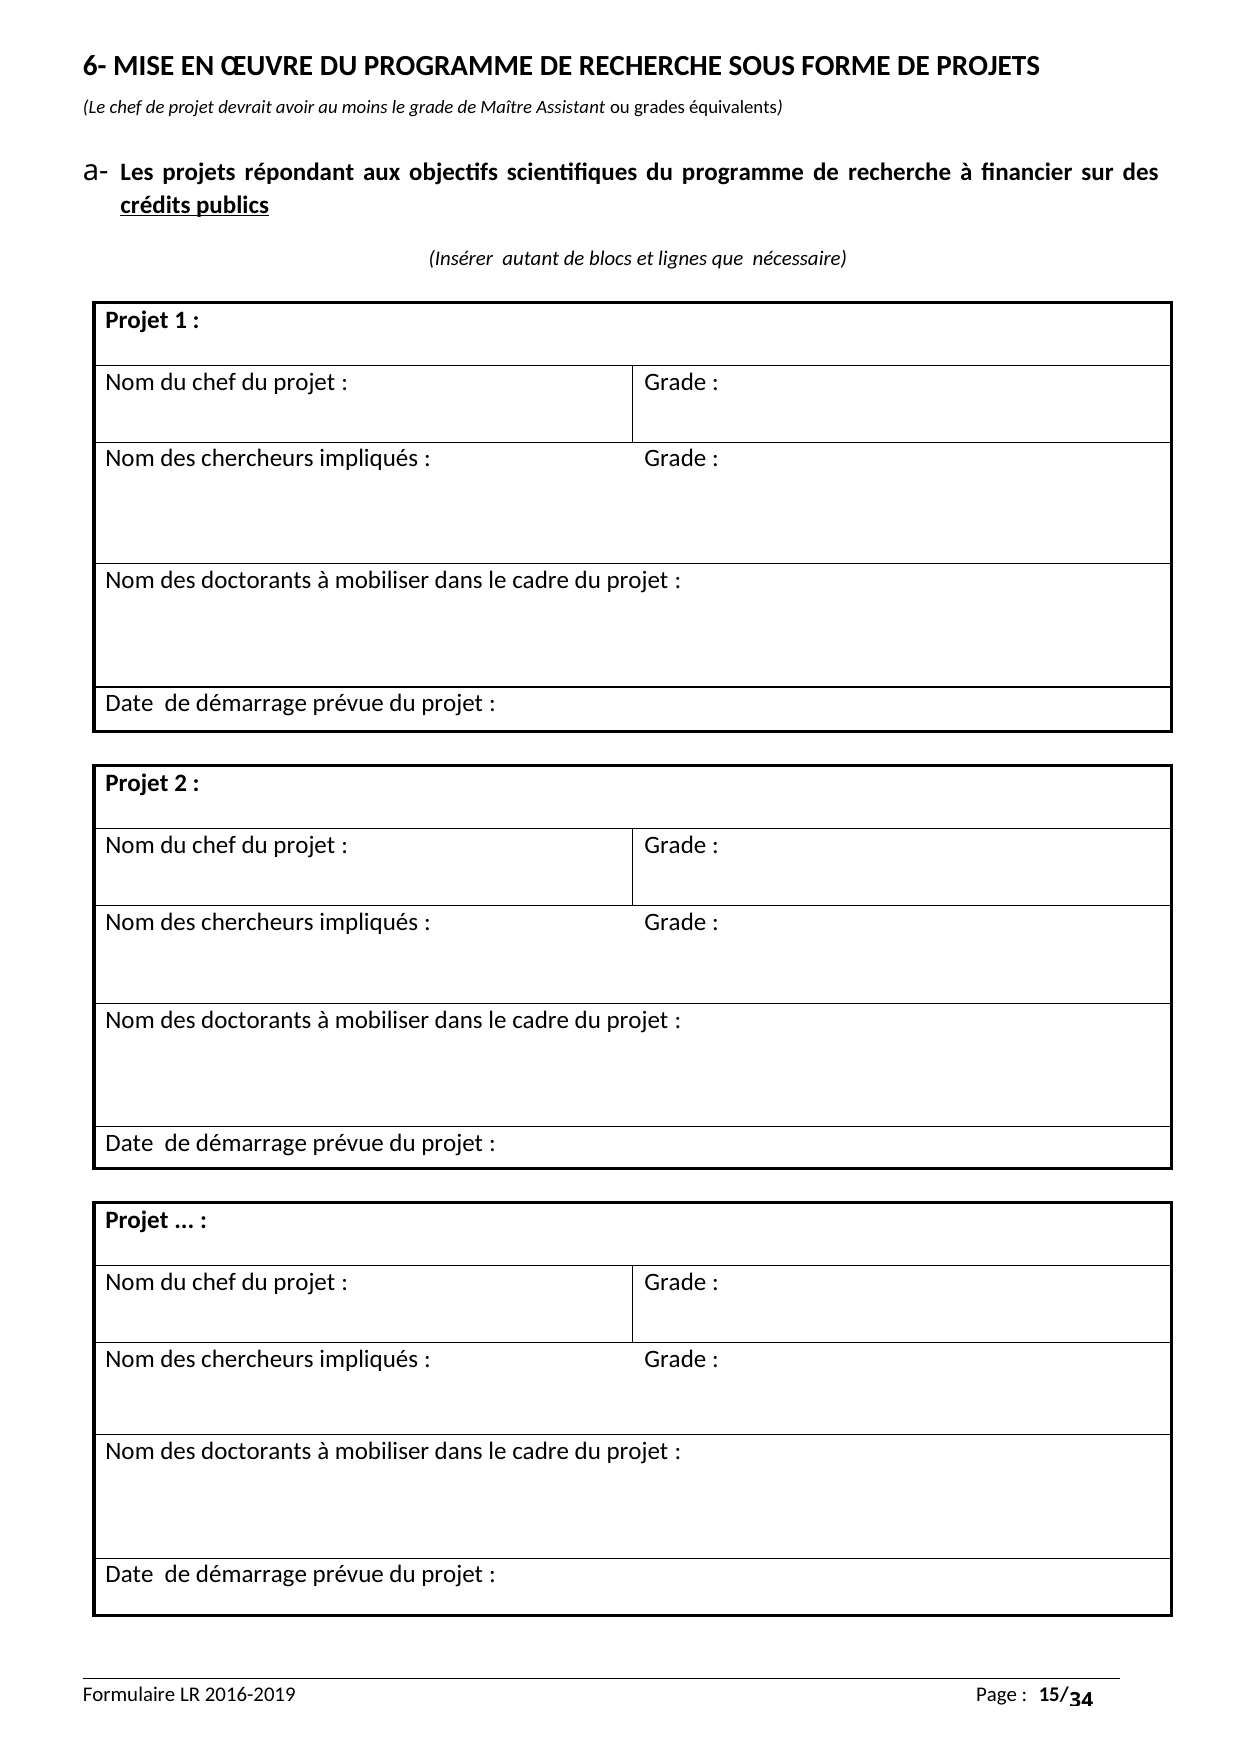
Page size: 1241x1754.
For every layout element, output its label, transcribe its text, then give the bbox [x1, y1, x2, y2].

list Les projets répondant aux objectifs scientifiques du programme de recherche à financier sur des crédits publics [83, 149, 1161, 219]
table_cell Date de démarrage prévue du projet : [96, 1559, 1170, 1613]
table_cell Nom des doctorants à mobiliser dans le cadre du projet : [96, 1435, 1170, 1557]
table_cell [96, 942, 633, 972]
table_header Projet 2 : [96, 767, 1170, 828]
table_cell [96, 487, 633, 525]
table_cell Grade : [633, 366, 1170, 442]
table_cell Grade : [633, 906, 1170, 942]
table_cell [633, 942, 1170, 972]
table_cell Date de démarrage prévue du projet : [96, 1127, 1170, 1167]
table_cell [633, 1404, 1170, 1434]
table_cell Nom du chef du projet : [96, 1266, 632, 1342]
table_cell Nom des doctorants à mobiliser dans le cadre du projet : [96, 1004, 1170, 1126]
table_cell Nom du chef du projet : [96, 829, 632, 905]
table_cell [633, 487, 1170, 525]
table_cell Nom des chercheurs impliqués : [96, 443, 633, 487]
table_cell [96, 1404, 633, 1434]
table_cell [96, 1373, 633, 1404]
table_header Projet 1 : [96, 304, 1170, 365]
text (Insérer autant de blocs et lignes que nécessaire) [120, 245, 1157, 270]
table_cell [633, 973, 1170, 1003]
text 6- MISE EN ŒUVRE DU PROGRAMME DE RECHERCHE SOUS FORME DE PROJETS [83, 47, 1157, 83]
table_cell Nom des chercheurs impliqués : [96, 1343, 633, 1373]
table_cell Grade : [633, 1343, 1170, 1373]
table_cell Grade : [633, 829, 1170, 905]
table_cell Date de démarrage prévue du projet : [96, 688, 1170, 730]
table_cell [633, 1373, 1170, 1404]
table_cell Nom des chercheurs impliqués : [96, 906, 633, 942]
table_header Projet ... : [96, 1204, 1170, 1265]
text (Le chef de projet devrait avoir au moins le grade de Maître Assistant ou grades équivalents) [83, 96, 1157, 118]
table_cell Grade : [633, 1266, 1170, 1342]
table_cell Nom des doctorants à mobiliser dans le cadre du projet : [96, 564, 1170, 686]
table_cell Nom du chef du projet : [96, 366, 632, 442]
table_cell [633, 525, 1170, 563]
table_cell [96, 525, 633, 563]
table_cell Grade : [633, 443, 1170, 487]
table_cell [96, 973, 633, 1003]
